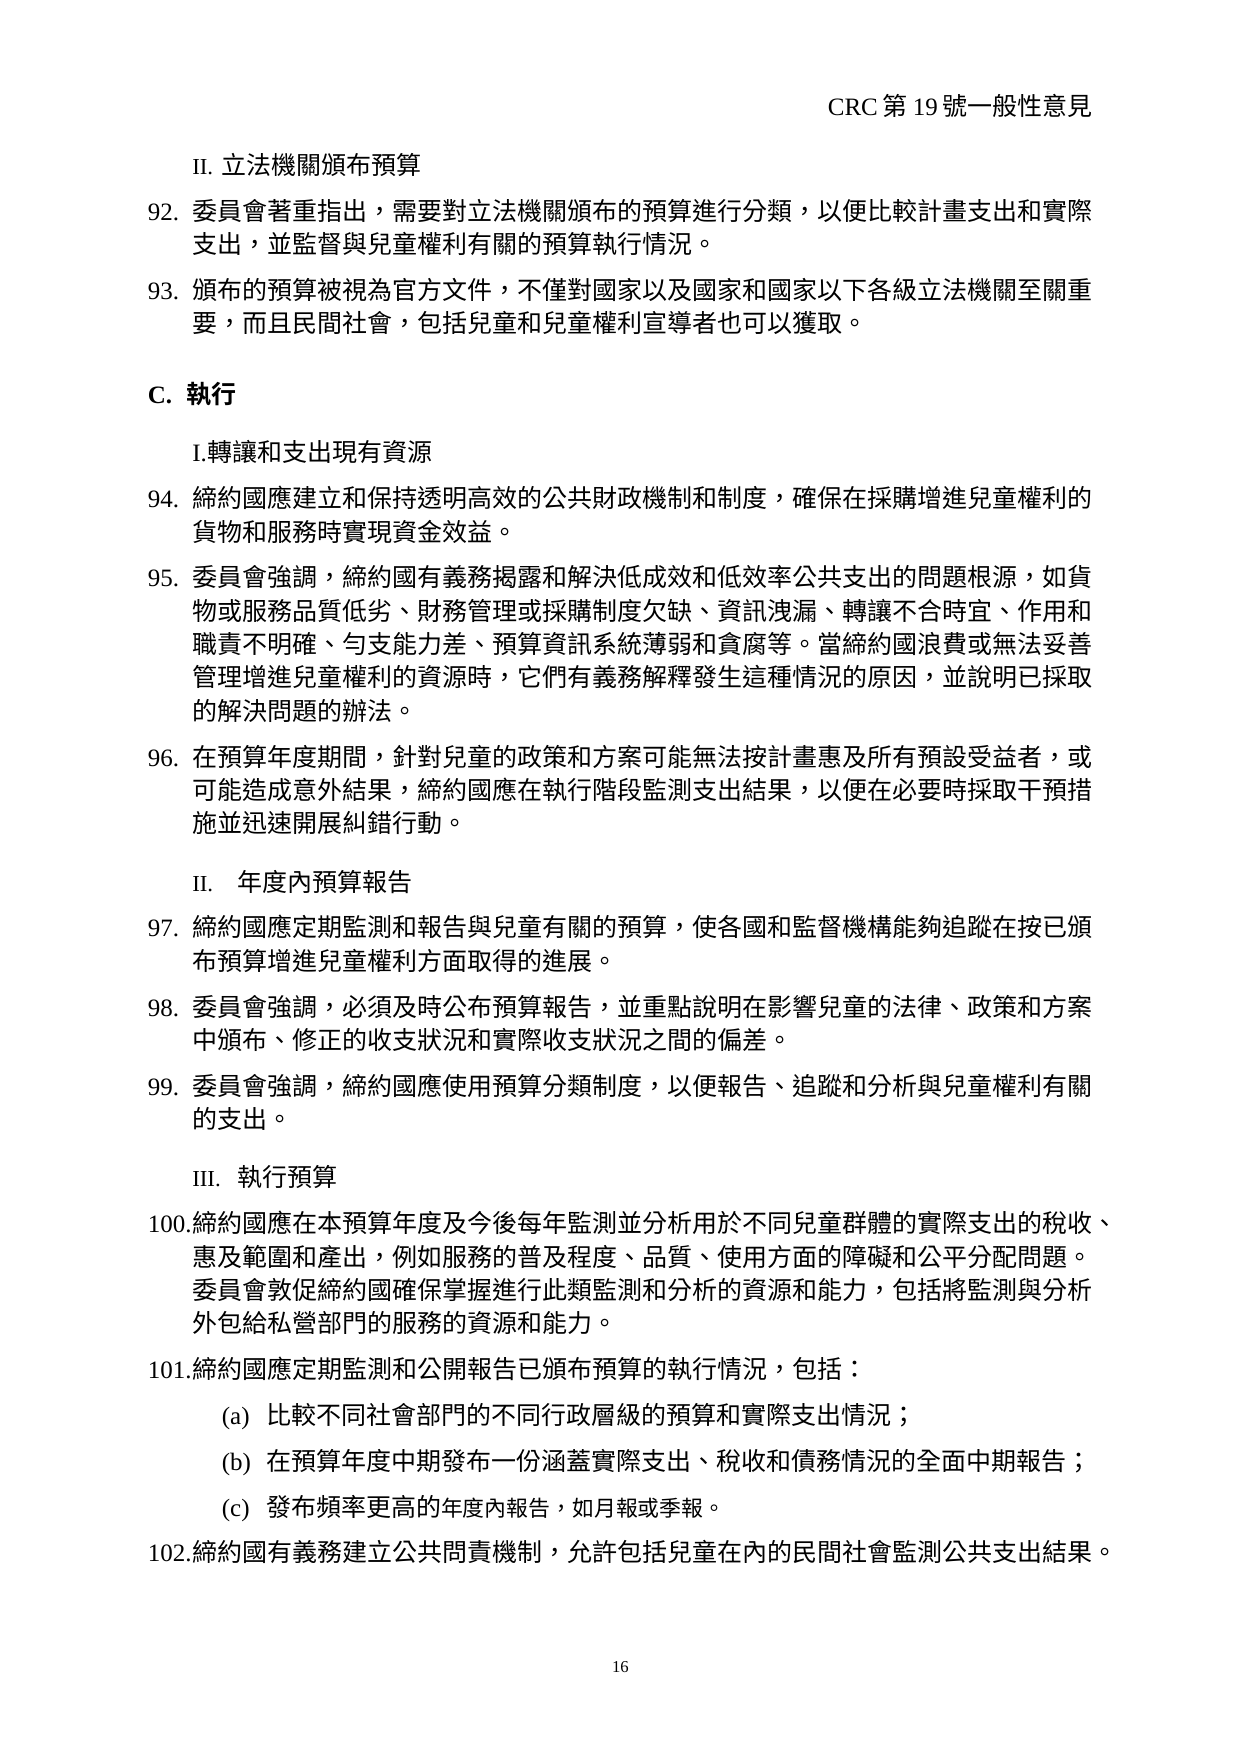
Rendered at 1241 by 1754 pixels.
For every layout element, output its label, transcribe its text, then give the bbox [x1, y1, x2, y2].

list 發布頻率更高的年度內報告，如月報或季報。 [222, 1489, 1093, 1523]
subtitle 年度內預算報告 [192, 864, 974, 898]
list 委員會強調，必須及時公布預算報告，並重點說明在影響兒童的法律、政策和方案中頒布、修正的收支狀況和實際收支狀況之間的偏差。 [148, 989, 1093, 1056]
list 在預算年度中期發布一份涵蓋實際支出、稅收和債務情況的全面中期報告； [222, 1443, 1093, 1477]
list 頒布的預算被視為官方文件，不僅對國家以及國家和國家以下各級立法機關至關重要，而且民間社會，包括兒童和兒童權利宣導者也可以獲取。 [148, 273, 1093, 339]
subtitle 轉讓和支出現有資源 [192, 435, 974, 468]
list 委員會強調，締約國應使用預算分類制度，以便報告、追蹤和分析與兒童權利有關的支出。 [148, 1068, 1093, 1135]
list 比較不同社會部門的不同行政層級的預算和實際支出情況； [222, 1398, 1093, 1431]
list 在預算年度期間，針對兒童的政策和方案可能無法按計畫惠及所有預設受益者，或可能造成意外結果，締約國應在執行階段監測支出結果，以便在必要時採取干預措施並迅速開展糾錯行動。 [148, 739, 1093, 839]
list 締約國應定期監測和報告與兒童有關的預算，使各國和監督機構能夠追蹤在按已頒布預算增進兒童權利方面取得的進展。 [148, 910, 1093, 977]
subtitle 執行預算 [192, 1160, 974, 1193]
list 締約國應建立和保持透明高效的公共財政機制和制度，確保在採購增進兒童權利的貨物和服務時實現資金效益。 [148, 481, 1093, 548]
list 締約國應定期監測和公開報告已頒布預算的執行情況，包括： [148, 1352, 1093, 1385]
list 委員會強調，締約國有義務揭露和解決低成效和低效率公共支出的問題根源，如貨物或服務品質低劣、財務管理或採購制度欠缺、資訊洩漏、轉讓不合時宜、作用和職責不明確、勻支能力差、預算資訊系統薄弱和貪腐等。當締約國浪費或無法妥善管理增進兒童權利的資源時，它們有義務解釋發生這種情況的原因，並說明已採取的解決問題的辦法。 [148, 560, 1093, 727]
subtitle C. 執行 [148, 377, 974, 410]
list 締約國有義務建立公共問責機制，允許包括兒童在內的民間社會監測公共支出結果。 [148, 1535, 1093, 1568]
list 締約國應在本預算年度及今後每年監測並分析用於不同兒童群體的實際支出的稅收、惠及範圍和產出，例如服務的普及程度、品質、使用方面的障礙和公平分配問題。委員會敦促締約國確保掌握進行此類監測和分析的資源和能力，包括將監測與分析外包給私營部門的服務的資源和能力。 [148, 1206, 1093, 1339]
list 委員會著重指出，需要對立法機關頒布的預算進行分類，以便比較計畫支出和實際支出，並監督與兒童權利有關的預算執行情況。 [148, 193, 1093, 260]
subtitle 立法機關頒布預算 [192, 148, 974, 181]
